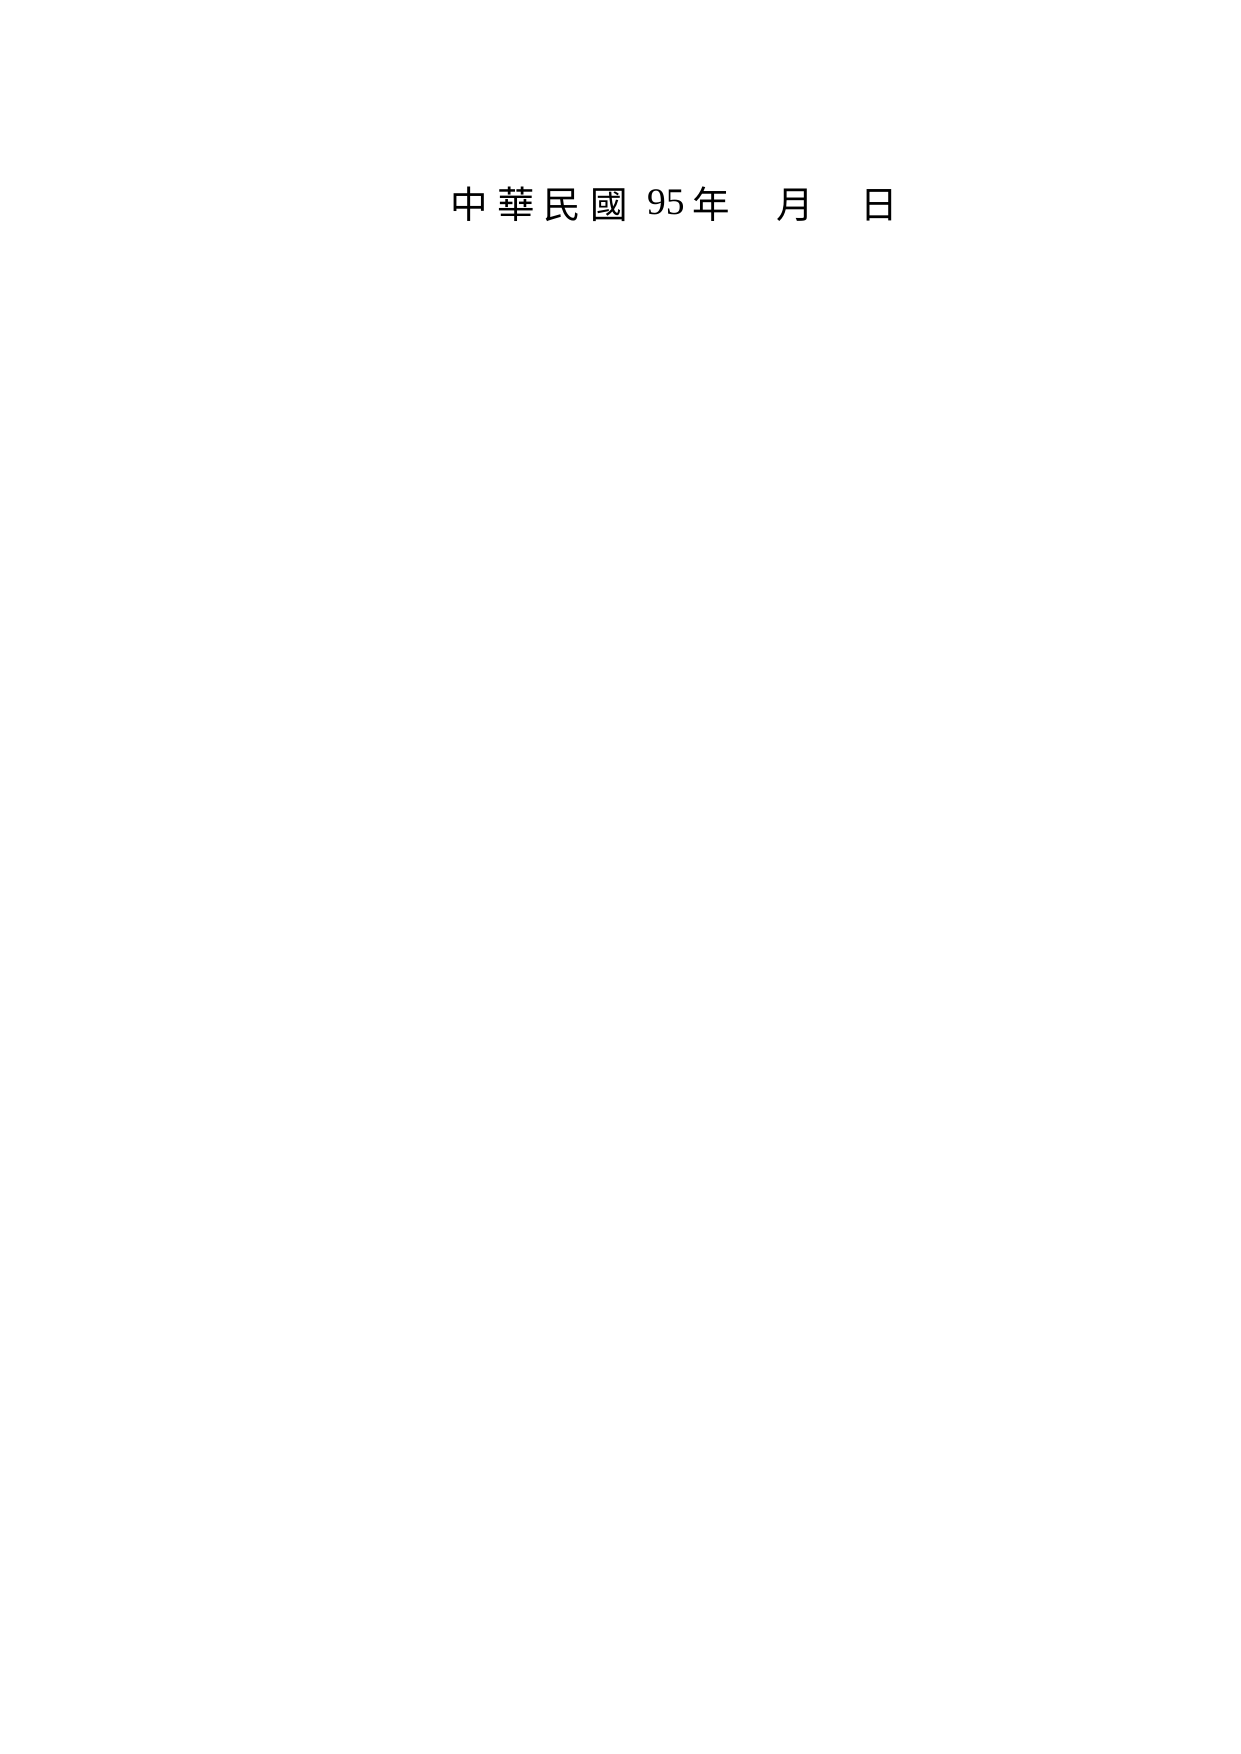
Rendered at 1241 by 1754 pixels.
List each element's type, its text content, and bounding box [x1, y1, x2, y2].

text 中 華 民 國 95年 月 日 [187, 164, 1106, 239]
